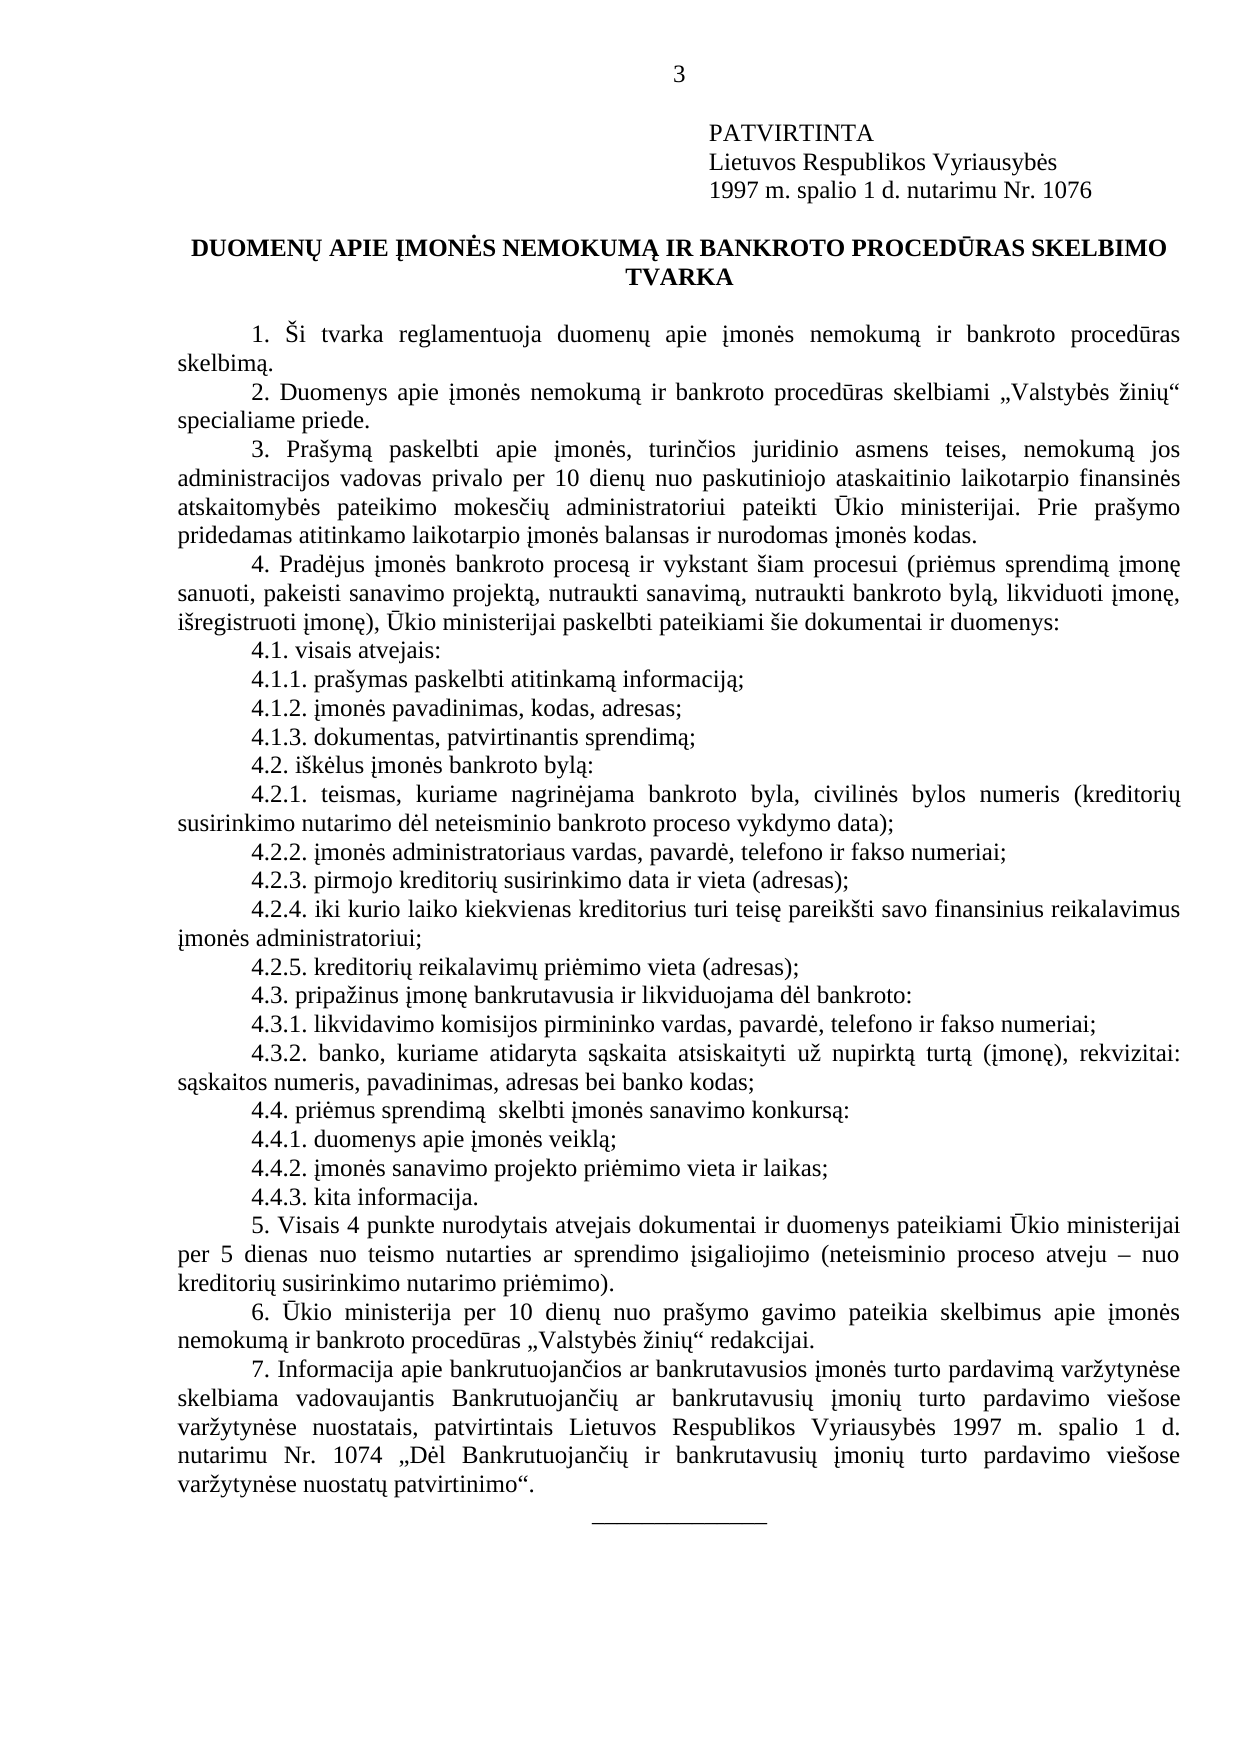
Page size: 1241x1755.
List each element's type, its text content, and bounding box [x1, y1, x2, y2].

text 4.2. iškėlus įmonės bankroto bylą: [177, 751, 1181, 779]
text PATVIRTINTA [177, 118, 1181, 147]
text 4.4. priėmus sprendimą skelbti įmonės sanavimo konkursą: [177, 1096, 1181, 1124]
text 4.1.2. įmonės pavadinimas, kodas, adresas; [177, 693, 1181, 722]
text 4.1.3. dokumentas, patvirtinantis sprendimą; [177, 722, 1181, 751]
text 4.4.1. duomenys apie įmonės veiklą; [177, 1124, 1181, 1153]
text 5. Visais 4 punkte nurodytais atvejais dokumentai ir duomenys pateikiami Ūkio ministerijai per 5 dienas nuo teismo nutarties ar sprendimo įsigaliojimo (neteisminio proceso atveju – nuo kreditorių susirinkimo nutarimo priėmimo). [177, 1211, 1181, 1297]
text 4. Pradėjus įmonės bankroto procesą ir vykstant šiam procesui (priėmus sprendimą įmonę sanuoti, pakeisti sanavimo projektą, nutraukti sanavimą, nutraukti bankroto bylą, likviduoti įmonę, išregistruoti įmonę), Ūkio ministerijai paskelbti pateikiami šie dokumentai ir duomenys: [177, 549, 1181, 636]
text 1997 m. spalio 1 d. nutarimu Nr. 1076 [177, 176, 1181, 204]
text 4.2.2. įmonės administratoriaus vardas, pavardė, telefono ir fakso numeriai; [177, 837, 1181, 866]
text 4.1. visais atvejais: [177, 636, 1181, 664]
text Lietuvos Respublikos Vyriausybės [177, 147, 1181, 176]
text 4.1.1. prašymas paskelbti atitinkamą informaciją; [177, 664, 1181, 693]
text 4.2.4. iki kurio laiko kiekvienas kreditorius turi teisę pareikšti savo finansinius reikalavimus įmonės administratoriui; [177, 894, 1181, 952]
text 4.2.3. pirmojo kreditorių susirinkimo data ir vieta (adresas); [177, 866, 1181, 894]
text 4.4.2. įmonės sanavimo projekto priėmimo vieta ir laikas; [177, 1153, 1181, 1182]
text 7. Informacija apie bankrutuojančios ar bankrutavusios įmonės turto pardavimą varžytynėse skelbiama vadovaujantis Bankrutuojančių ar bankrutavusių įmonių turto pardavimo viešose varžytynėse nuostatais, patvirtintais Lietuvos Respublikos Vyriausybės 1997 m. spalio 1 d. nutarimu Nr. 1074 „Dėl Bankrutuojančių ir bankrutavusių įmonių turto pardavimo viešose varžytynėse nuostatų patvirtinimo“. [177, 1354, 1181, 1498]
text 6. Ūkio ministerija per 10 dienų nuo prašymo gavimo pateikia skelbimus apie įmonės nemokumą ir bankroto procedūras „Valstybės žinių“ redakcijai. [177, 1297, 1181, 1354]
text Duomenų apie įmonės nemokumą ir bankroto procedūras skelbimo tvarka [177, 233, 1181, 291]
text 4.2.5. kreditorių reikalavimų priėmimo vieta (adresas); [177, 952, 1181, 981]
text ______________ [177, 1498, 1181, 1527]
text 4.4.3. kita informacija. [177, 1182, 1181, 1211]
text 4.3. pripažinus įmonę bankrutavusia ir likviduojama dėl bankroto: [177, 981, 1181, 1009]
text 4.2.1. teismas, kuriame nagrinėjama bankroto byla, civilinės bylos numeris (kreditorių susirinkimo nutarimo dėl neteisminio bankroto proceso vykdymo data); [177, 779, 1181, 837]
text 3. Prašymą paskelbti apie įmonės, turinčios juridinio asmens teises, nemokumą jos administracijos vadovas privalo per 10 dienų nuo paskutiniojo ataskaitinio laikotarpio finansinės atskaitomybės pateikimo mokesčių administratoriui pateikti Ūkio ministerijai. Prie prašymo pridedamas atitinkamo laikotarpio įmonės balansas ir nurodomas įmonės kodas. [177, 434, 1181, 549]
text 4.3.1. likvidavimo komisijos pirmininko vardas, pavardė, telefono ir fakso numeriai; [177, 1009, 1181, 1038]
text 1. Ši tvarka reglamentuoja duomenų apie įmonės nemokumą ir bankroto procedūras skelbimą. [177, 319, 1181, 377]
text 4.3.2. banko, kuriame atidaryta sąskaita atsiskaityti už nupirktą turtą (įmonę), rekvizitai: sąskaitos numeris, pavadinimas, adresas bei banko kodas; [177, 1038, 1181, 1096]
text 2. Duomenys apie įmonės nemokumą ir bankroto procedūras skelbiami „Valstybės žinių“ specialiame priede. [177, 377, 1181, 434]
